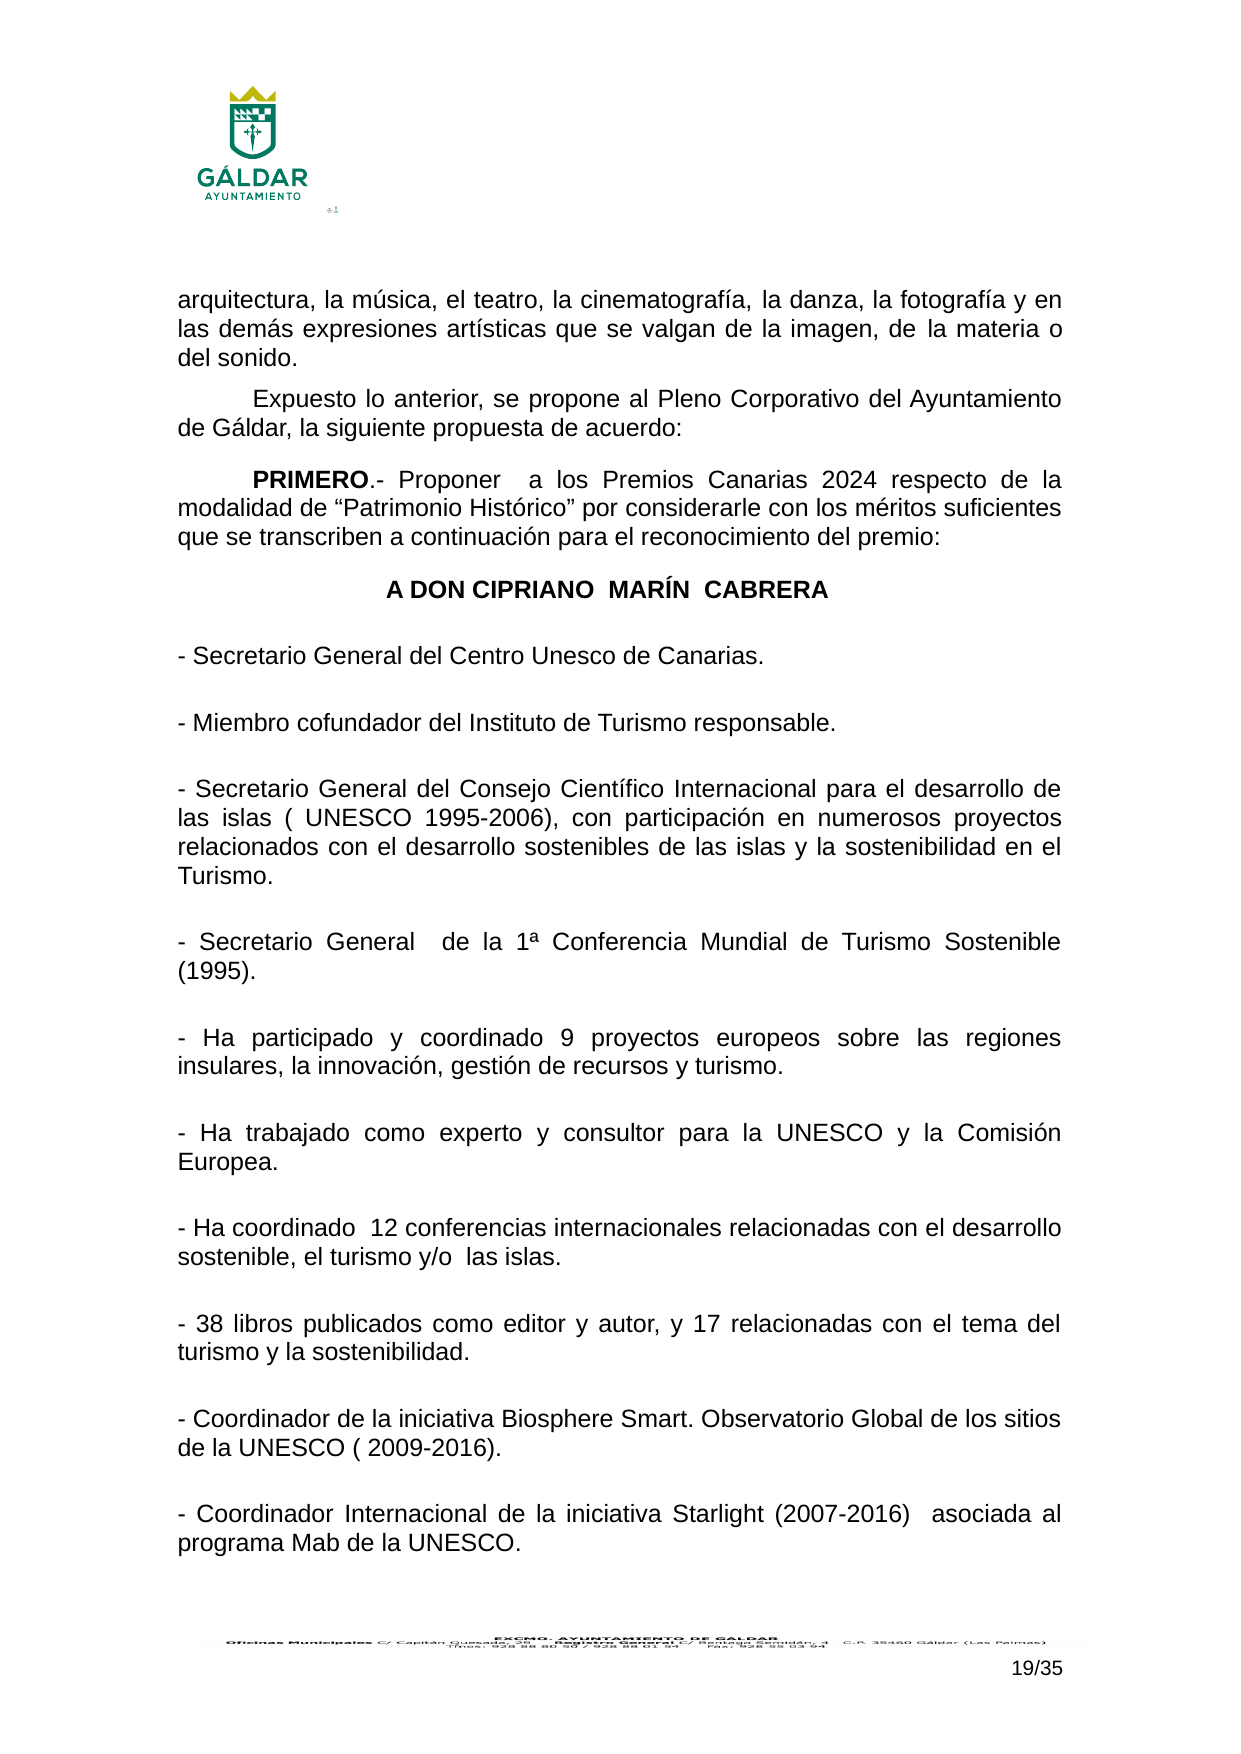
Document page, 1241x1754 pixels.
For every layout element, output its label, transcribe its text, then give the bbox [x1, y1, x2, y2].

text - 38 libros publicados como editor y autor, y 17 relacionadas con el tema del turismo y la sostenibilidad. [177, 1308, 1063, 1366]
picture [223, 1637, 1060, 1648]
picture [180, 73, 324, 213]
text - Ha coordinado 12 conferencias internacionales relacionadas con el desarrollo sostenible, el turismo y/o las islas. [177, 1213, 1063, 1271]
text Expuesto lo anterior, se propone al Pleno Corporativo del Ayuntamiento de Gáldar, la siguiente propuesta de acuerdo: [177, 384, 1063, 442]
picture [326, 206, 339, 213]
text - Miembro cofundador del Instituto de Turismo responsable. [177, 708, 1063, 737]
text PRIMERO.- Proponer a los Premios Canarias 2024 respecto de la modalidad de “Patrimonio Histórico” por considerarle con los méritos suficientes que se transcriben a continuación para el reconocimiento del premio: [177, 464, 1063, 551]
subtitle A DON CIPRIANO MARÍN CABRERA [177, 575, 1063, 603]
text - Coordinador de la iniciativa Biosphere Smart. Observatorio Global de los sitios de la UNESCO ( 2009-2016). [177, 1404, 1063, 1461]
text - Secretario General del Consejo Científico Internacional para el desarrollo de las islas ( UNESCO 1995-2006), con participación en numerosos proyectos relacionados con el desarrollo sostenibles de las islas y la sostenibilidad en el Turismo. [177, 774, 1063, 889]
text - Secretario General del Centro Unesco de Canarias. [177, 641, 1063, 670]
text - Coordinador Internacional de la iniciativa Starlight (2007-2016) asociada al programa Mab de la UNESCO. [177, 1499, 1063, 1557]
text - Ha participado y coordinado 9 proyectos europeos sobre las regiones insulares, la innovación, gestión de recursos y turismo. [177, 1023, 1063, 1080]
text arquitectura, la música, el teatro, la cinematografía, la danza, la fotografía y en las demás expresiones artísticas que se valgan de la imagen, de la materia o del sonido. [177, 285, 1063, 372]
text - Ha trabajado como experto y consultor para la UNESCO y la Comisión Europea. [177, 1118, 1063, 1175]
text - Secretario General de la 1ª Conferencia Mundial de Turismo Sostenible (1995). [177, 927, 1063, 985]
